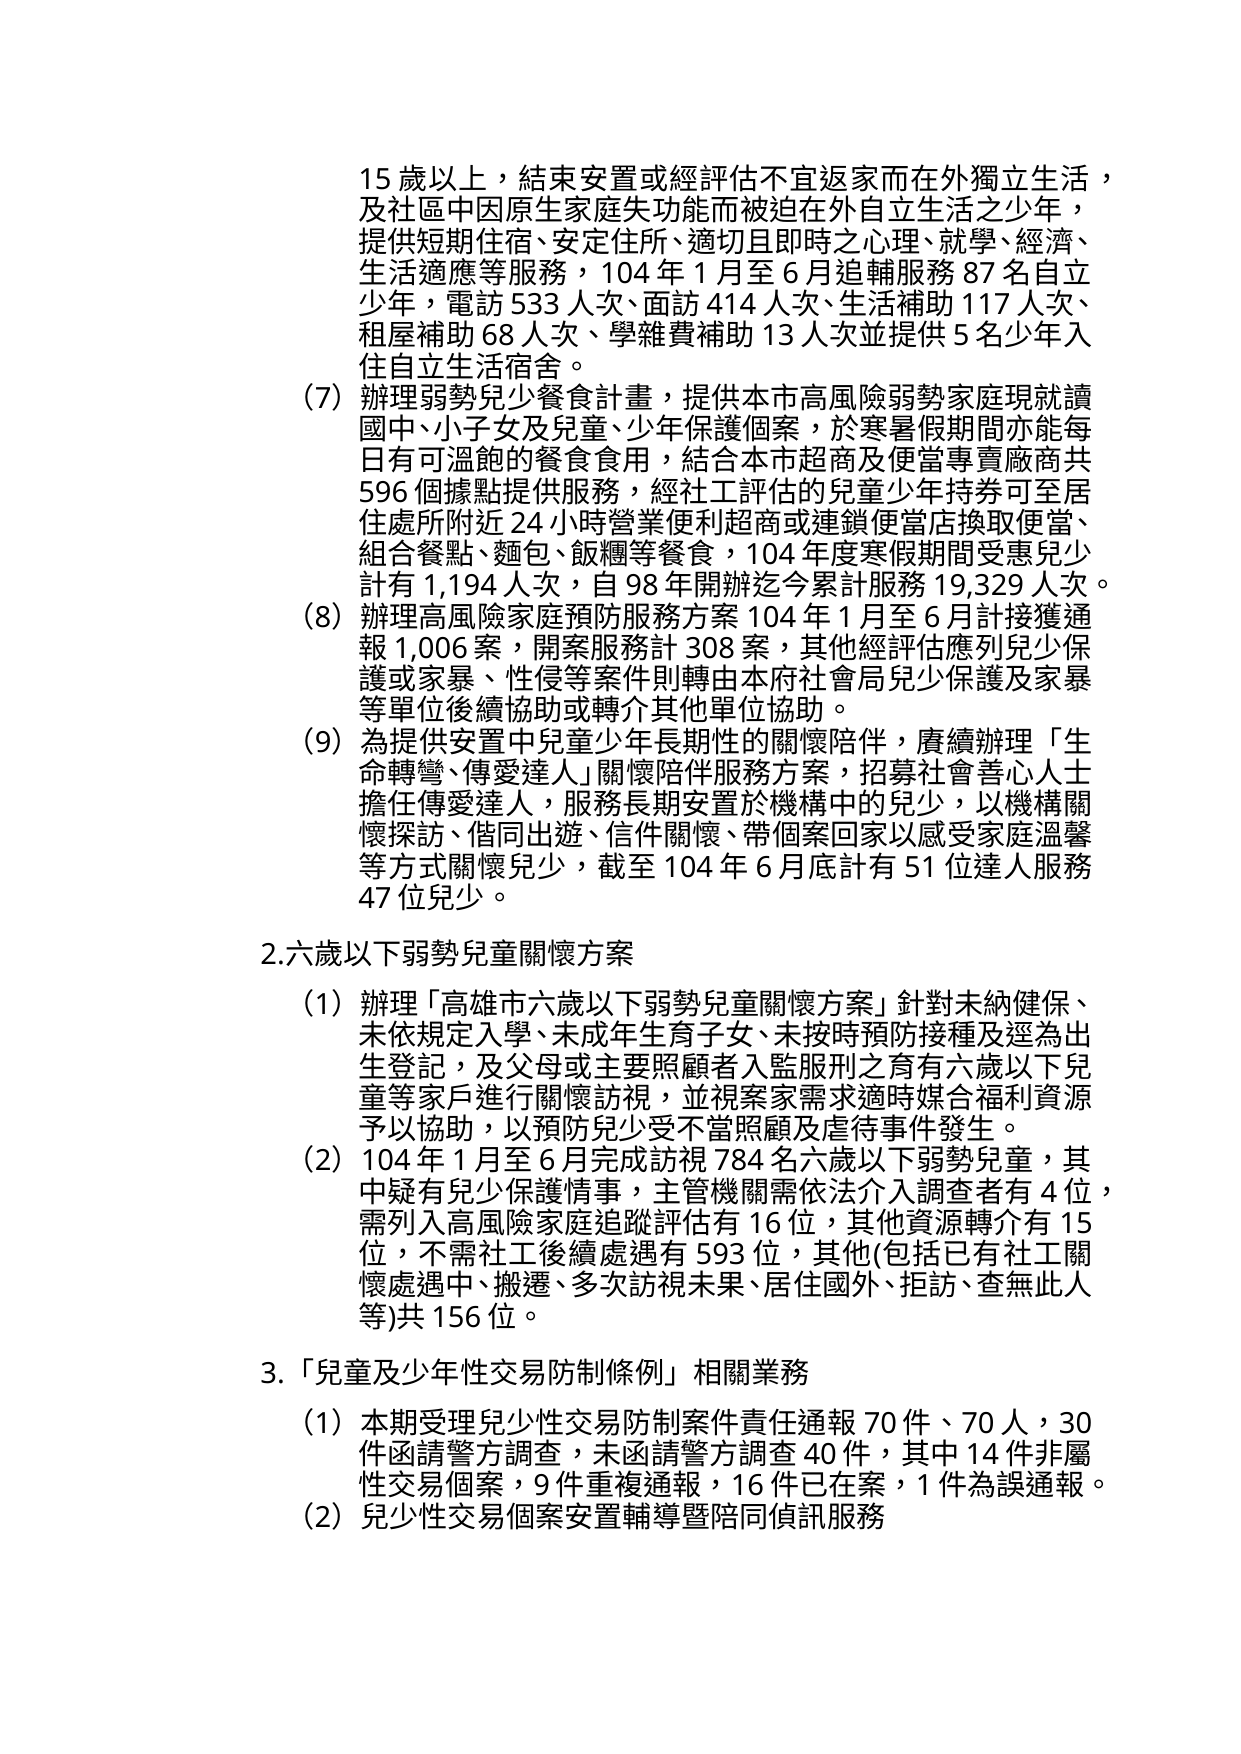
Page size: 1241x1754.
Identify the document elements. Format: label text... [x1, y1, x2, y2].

text （2）兒少性交易個案安置輔導暨陪同偵訊服務 [285, 1502, 1092, 1533]
text （6）辦理少年自立生活適應協助計畫，協助國中畢業或年滿15歲以上，結束安置或經評估不宜返家而在外獨立生活，及社區中因原生家庭失功能而被迫在外自立生活之少年，提供短期住宿、安定住所、適切且即時之心理、就學、經濟、生活適應等服務，104年1月至6月追輔服務87名自立少年，電訪533人次、面訪414人次、生活補助117人次、租屋補助68人次、學雜費補助13人次並提供5名少年入住自立生活宿舍。 [285, 164, 1092, 383]
text （7）辦理弱勢兒少餐食計畫，提供本市高風險弱勢家庭現就讀國中、小子女及兒童、少年保護個案，於寒暑假期間亦能每日有可溫飽的餐食食用，結合本市超商及便當專賣廠商共596個據點提供服務，經社工評估的兒童少年持券可至居住處所附近24小時營業便利超商或連鎖便當店換取便當、組合餐點、麵包、飯糰等餐食，104年度寒假期間受惠兒少計有1,194人次，自98年開辦迄今累計服務19,329人次。 [285, 383, 1092, 602]
text 3.「兒童及少年性交易防制條例」相關業務 [260, 1333, 1092, 1408]
text （1）辦理「高雄市六歲以下弱勢兒童關懷方案」針對未納健保、未依規定入學、未成年生育子女、未按時預防接種及逕為出生登記，及父母或主要照顧者入監服刑之育有六歲以下兒童等家戶進行關懷訪視，並視案家需求適時媒合福利資源予以協助，以預防兒少受不當照顧及虐待事件發生。 [285, 989, 1092, 1146]
text （1）本期受理兒少性交易防制案件責任通報70件、70人，30件函請警方調查，未函請警方調查40件，其中14件非屬性交易個案，9件重複通報，16件已在案，1件為誤通報。 [285, 1408, 1092, 1502]
text （9）為提供安置中兒童少年長期性的關懷陪伴，賡續辦理「生命轉彎、傳愛達人」關懷陪伴服務方案，招募社會善心人士擔任傳愛達人，服務長期安置於機構中的兒少，以機構關懷探訪、偕同出遊、信件關懷、帶個案回家以感受家庭溫馨等方式關懷兒少，截至104年6月底計有51位達人服務47位兒少。 [285, 727, 1092, 914]
text （8）辦理高風險家庭預防服務方案104年1月至6月計接獲通報1,006案，開案服務計308案，其他經評估應列兒少保護或家暴、性侵等案件則轉由本府社會局兒少保護及家暴等單位後續協助或轉介其他單位協助。 [285, 602, 1092, 727]
text （2）104年1月至6月完成訪視784名六歲以下弱勢兒童，其中疑有兒少保護情事，主管機關需依法介入調查者有4位，需列入高風險家庭追蹤評估有16位，其他資源轉介有15位，不需社工後續處遇有593位，其他(包括已有社工關懷處遇中、搬遷、多次訪視未果、居住國外、拒訪、查無此人等)共156位。 [285, 1146, 1092, 1333]
text 2.六歲以下弱勢兒童關懷方案 [260, 914, 1092, 989]
